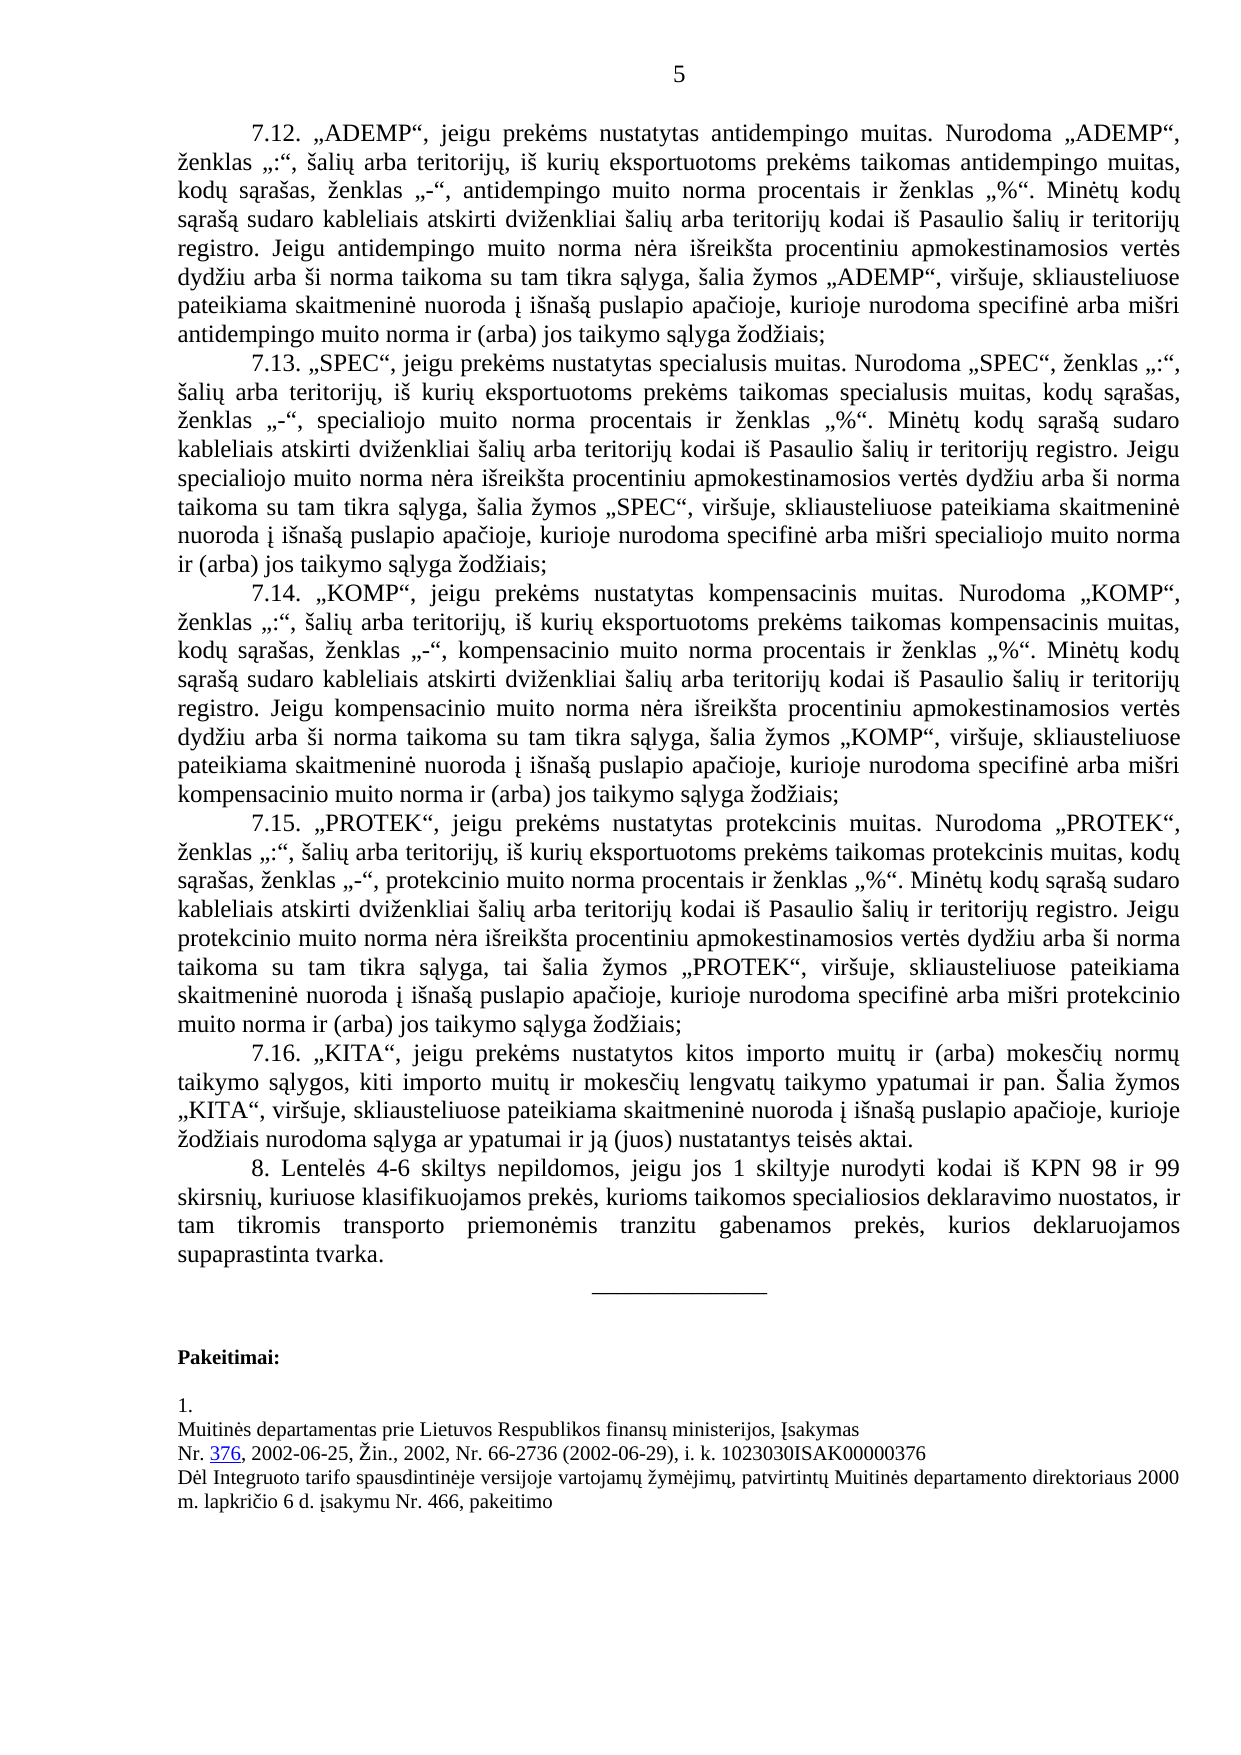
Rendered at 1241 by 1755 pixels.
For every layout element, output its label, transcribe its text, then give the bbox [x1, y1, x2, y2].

text 7.12. „ADEMP“, jeigu prekėms nustatytas antidempingo muitas. Nurodoma „ADEMP“, ženklas „:“, šalių arba teritorijų, iš kurių eksportuotoms prekėms taikomas antidempingo muitas, kodų sąrašas, ženklas „-“, antidempingo muito norma procentais ir ženklas „%“. Minėtų kodų sąrašą sudaro kableliais atskirti dviženkliai šalių arba teritorijų kodai iš Pasaulio šalių ir teritorijų registro. Jeigu antidempingo muito norma nėra išreikšta procentiniu apmokestinamosios vertės dydžiu arba ši norma taikoma su tam tikra sąlyga, šalia žymos „ADEMP“, viršuje, skliausteliuose pateikiama skaitmeninė nuoroda į išnašą puslapio apačioje, kurioje nurodoma specifinė arba mišri antidempingo muito norma ir (arba) jos taikymo sąlyga žodžiais; [177, 118, 1181, 348]
text 8. Lentelės 4-6 skiltys nepildomos, jeigu jos 1 skiltyje nurodyti kodai iš KPN 98 ir 99 skirsnių, kuriuose klasifikuojamos prekės, kurioms taikomos specialiosios deklaravimo nuostatos, ir tam tikromis transporto priemonėmis tranzitu gabenamos prekės, kurios deklaruojamos supaprastinta tvarka. [177, 1153, 1181, 1268]
text Pakeitimai: [177, 1345, 1181, 1369]
text 7.14. „KOMP“, jeigu prekėms nustatytas kompensacinis muitas. Nurodoma „KOMP“, ženklas „:“, šalių arba teritorijų, iš kurių eksportuotoms prekėms taikomas kompensacinis muitas, kodų sąrašas, ženklas „-“, kompensacinio muito norma procentais ir ženklas „%“. Minėtų kodų sąrašą sudaro kableliais atskirti dviženkliai šalių arba teritorijų kodai iš Pasaulio šalių ir teritorijų registro. Jeigu kompensacinio muito norma nėra išreikšta procentiniu apmokestinamosios vertės dydžiu arba ši norma taikoma su tam tikra sąlyga, šalia žymos „KOMP“, viršuje, skliausteliuose pateikiama skaitmeninė nuoroda į išnašą puslapio apačioje, kurioje nurodoma specifinė arba mišri kompensacinio muito norma ir (arba) jos taikymo sąlyga žodžiais; [177, 578, 1181, 808]
text 7.16. „KITA“, jeigu prekėms nustatytos kitos importo muitų ir (arba) mokesčių normų taikymo sąlygos, kiti importo muitų ir mokesčių lengvatų taikymo ypatumai ir pan. Šalia žymos „KITA“, viršuje, skliausteliuose pateikiama skaitmeninė nuoroda į išnašą puslapio apačioje, kurioje žodžiais nurodoma sąlyga ar ypatumai ir ją (juos) nustatantys teisės aktai. [177, 1038, 1181, 1153]
text 1. [177, 1393, 1181, 1417]
text 7.13. „SPEC“, jeigu prekėms nustatytas specialusis muitas. Nurodoma „SPEC“, ženklas „:“, šalių arba teritorijų, iš kurių eksportuotoms prekėms taikomas specialusis muitas, kodų sąrašas, ženklas „-“, specialiojo muito norma procentais ir ženklas „%“. Minėtų kodų sąrašą sudaro kableliais atskirti dviženkliai šalių arba teritorijų kodai iš Pasaulio šalių ir teritorijų registro. Jeigu specialiojo muito norma nėra išreikšta procentiniu apmokestinamosios vertės dydžiu arba ši norma taikoma su tam tikra sąlyga, šalia žymos „SPEC“, viršuje, skliausteliuose pateikiama skaitmeninė nuoroda į išnašą puslapio apačioje, kurioje nurodoma specifinė arba mišri specialiojo muito norma ir (arba) jos taikymo sąlyga žodžiais; [177, 348, 1181, 578]
text 7.15. „PROTEK“, jeigu prekėms nustatytas protekcinis muitas. Nurodoma „PROTEK“, ženklas „:“, šalių arba teritorijų, iš kurių eksportuotoms prekėms taikomas protekcinis muitas, kodų sąrašas, ženklas „-“, protekcinio muito norma procentais ir ženklas „%“. Minėtų kodų sąrašą sudaro kableliais atskirti dviženkliai šalių arba teritorijų kodai iš Pasaulio šalių ir teritorijų registro. Jeigu protekcinio muito norma nėra išreikšta procentiniu apmokestinamosios vertės dydžiu arba ši norma taikoma su tam tikra sąlyga, tai šalia žymos „PROTEK“, viršuje, skliausteliuose pateikiama skaitmeninė nuoroda į išnašą puslapio apačioje, kurioje nurodoma specifinė arba mišri protekcinio muito norma ir (arba) jos taikymo sąlyga žodžiais; [177, 808, 1181, 1038]
text Muitinės departamentas prie Lietuvos Respublikos finansų ministerijos, Įsakymas [177, 1417, 1181, 1441]
text Nr. 376, 2002-06-25, Žin., 2002, Nr. 66-2736 (2002-06-29), i. k. 1023030ISAK00000376 [177, 1441, 1181, 1465]
text ______________ [177, 1268, 1181, 1297]
text Dėl Integruoto tarifo spausdintinėje versijoje vartojamų žymėjimų, patvirtintų Muitinės departamento direktoriaus 2000 m. lapkričio 6 d. įsakymu Nr. 466, pakeitimo [177, 1465, 1181, 1513]
